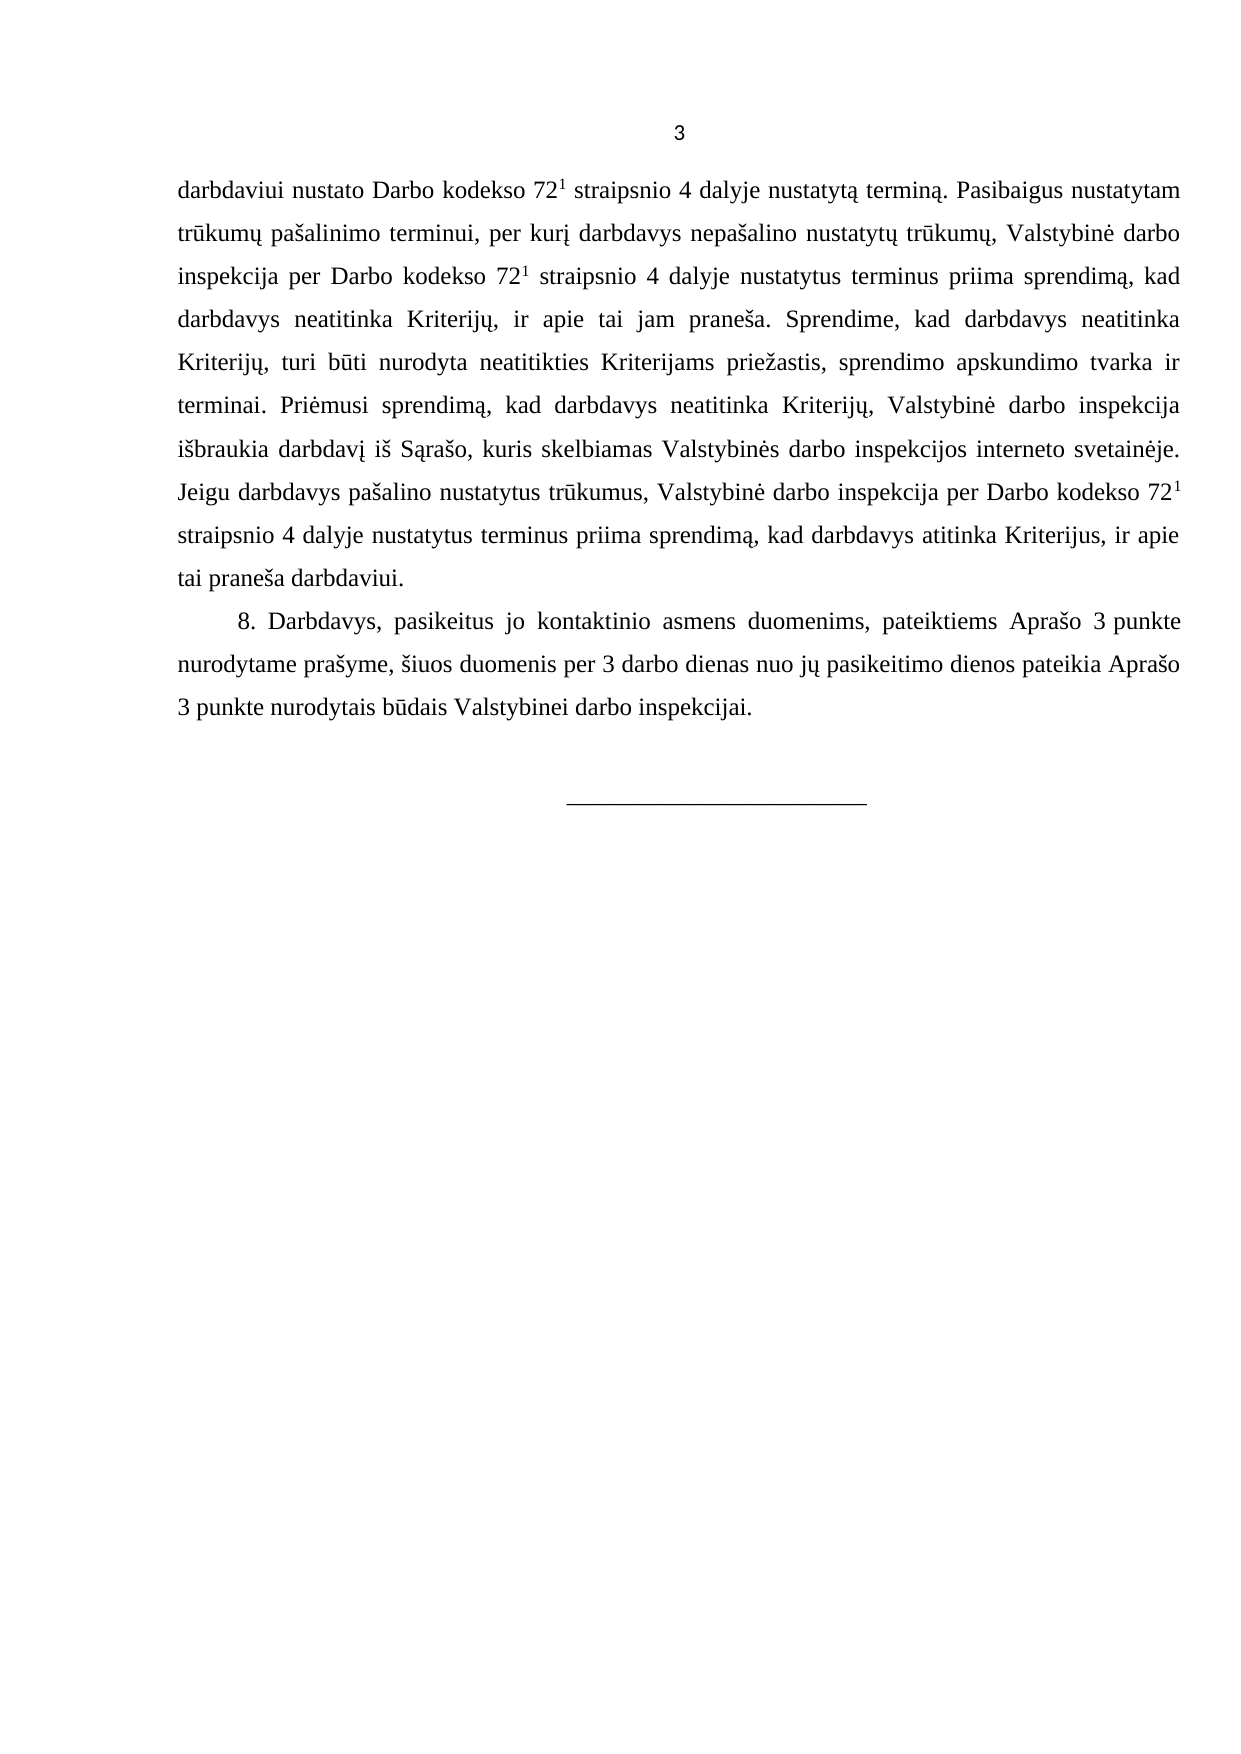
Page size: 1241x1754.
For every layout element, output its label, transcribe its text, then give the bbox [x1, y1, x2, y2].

text 8. Darbdavys, pasikeitus jo kontaktinio asmens duomenims, pateiktiems Aprašo 3 punkte nurodytame prašyme, šiuos duomenis per 3 darbo dienas nuo jų pasikeitimo dienos pateikia Aprašo 3 punkte nurodytais būdais Valstybinei darbo inspekcijai. [177, 606, 1181, 721]
text darbdaviui nustato Darbo kodekso 721 straipsnio 4 dalyje nustatytą terminą. Pasibaigus nustatytam trūkumų pašalinimo terminui, per kurį darbdavys nepašalino nustatytų trūkumų, Valstybinė darbo inspekcija per Darbo kodekso 721 straipsnio 4 dalyje nustatytus terminus priima sprendimą, kad darbdavys neatitinka Kriterijų, ir apie tai jam praneša. Sprendime, kad darbdavys neatitinka Kriterijų, turi būti nurodyta neatitikties Kriterijams priežastis, sprendimo apskundimo tvarka ir terminai. Priėmusi sprendimą, kad darbdavys neatitinka Kriterijų, Valstybinė darbo inspekcija išbraukia darbdavį iš Sąrašo, kuris skelbiamas Valstybinės darbo inspekcijos interneto svetainėje. Jeigu darbdavys pašalino nustatytus trūkumus, Valstybinė darbo inspekcija per Darbo kodekso 721 straipsnio 4 dalyje nustatytus terminus priima sprendimą, kad darbdavys atitinka Kriterijus, ir apie tai praneša darbdaviui. [177, 175, 1181, 592]
text ________________________ [177, 779, 1181, 807]
